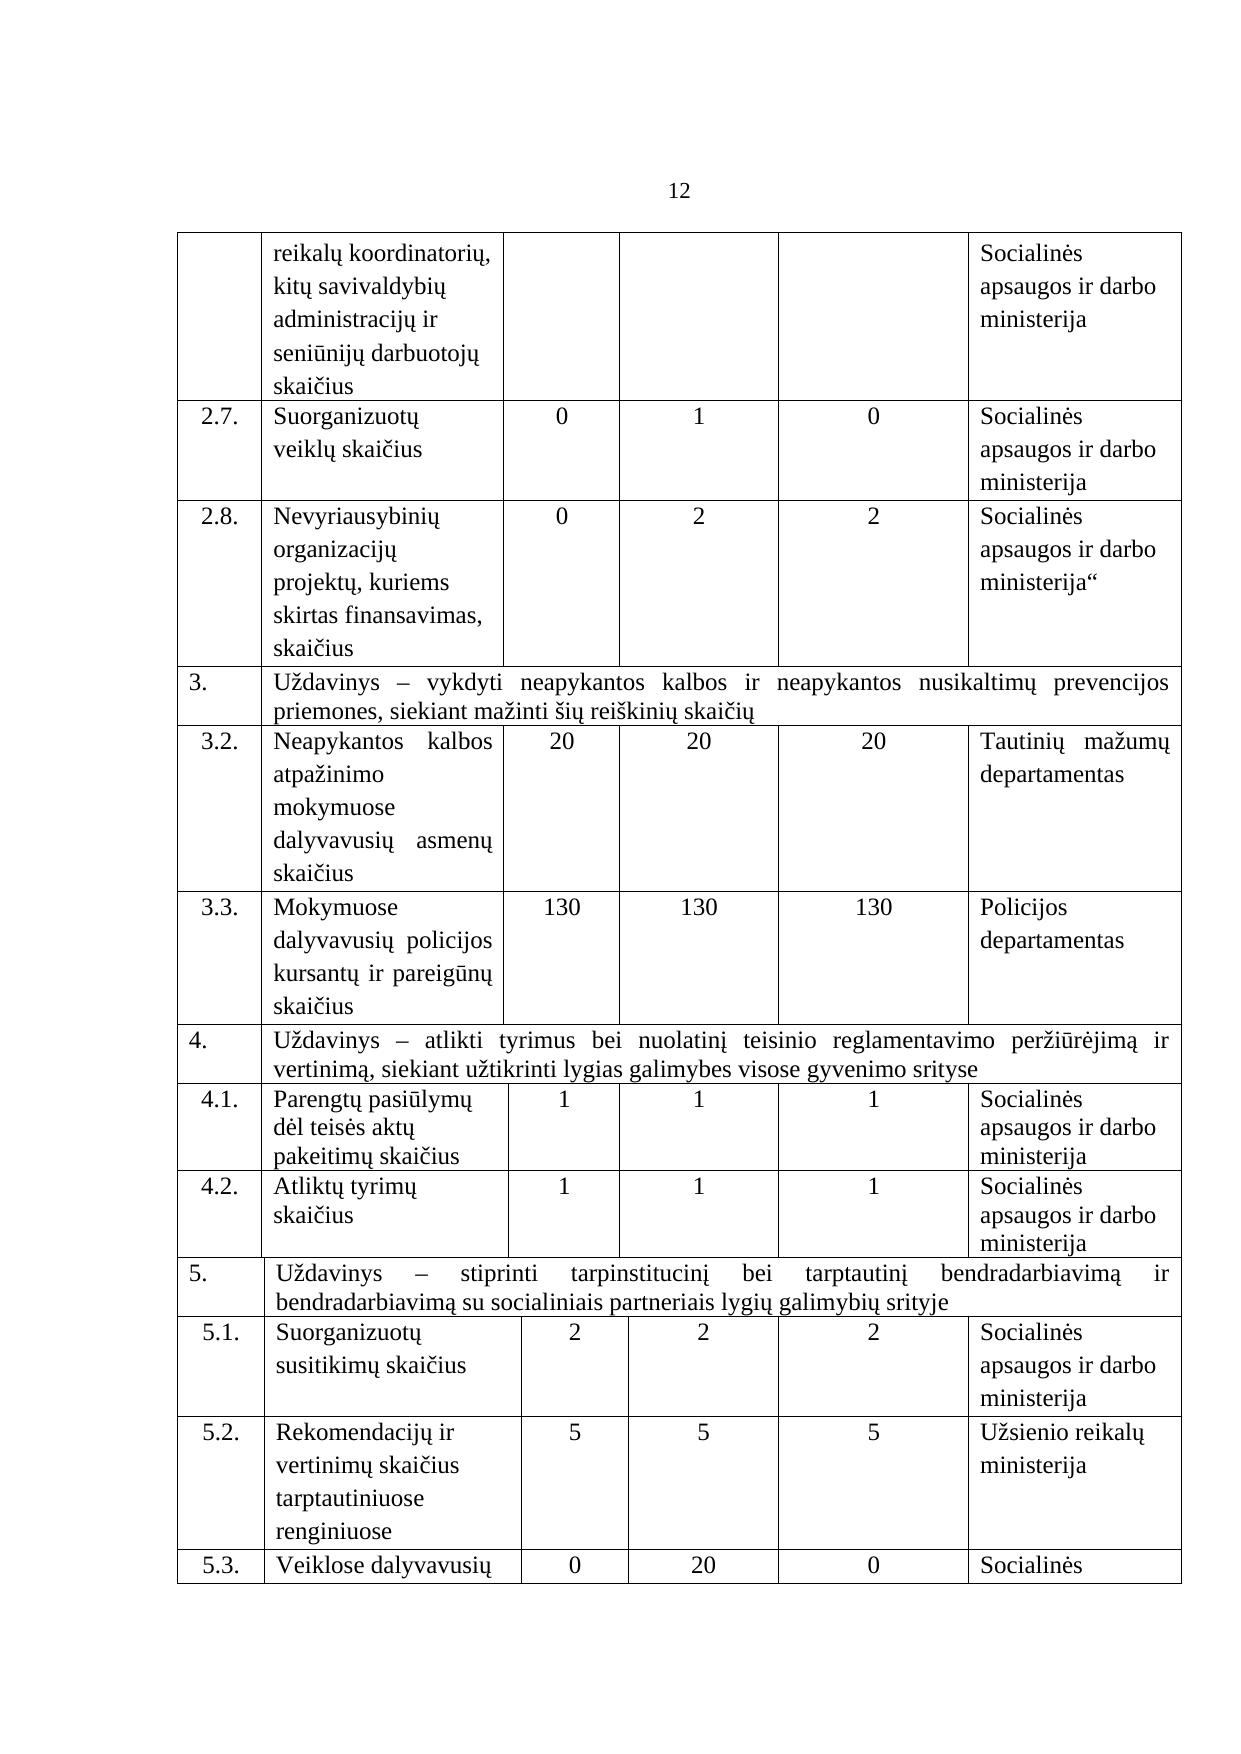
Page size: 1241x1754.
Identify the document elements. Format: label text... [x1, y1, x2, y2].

table_cell 1 [779, 1171, 968, 1257]
table_cell 5.2. [178, 1417, 264, 1549]
table_cell Socialinės apsaugos ir darbo ministerija [969, 1084, 1181, 1170]
table_cell 2.7. [178, 401, 261, 500]
table_cell Suorganizuotų susitikimų skaičius [265, 1317, 521, 1416]
table_cell 5 [522, 1417, 628, 1549]
table_cell 20 [629, 1550, 778, 1583]
table_cell [504, 233, 619, 400]
table_cell 1 [779, 1084, 968, 1170]
table_cell 4. [178, 1025, 261, 1083]
table_cell Policijos departamentas [969, 892, 1181, 1024]
table_cell - [620, 233, 778, 400]
table_cell Mokymuose dalyvavusių policijos kursantų ir pareigūnų skaičius [262, 892, 503, 1024]
table_cell 2 [620, 501, 778, 666]
table_cell 5 [629, 1417, 778, 1549]
table_cell 5.3. [178, 1550, 264, 1583]
table_cell [178, 233, 261, 400]
table_cell Atliktų tyrimų skaičius [262, 1171, 508, 1257]
table_cell 0 [522, 1550, 628, 1583]
table_cell 1 [620, 1171, 778, 1257]
table_cell 2 [779, 1317, 968, 1416]
table_cell reikalų koordinatorių, kitų savivaldybių administracijų ir seniūnijų darbuotojų skaičius [262, 233, 503, 400]
table_cell - [779, 233, 968, 400]
table_cell 5. [178, 1258, 264, 1316]
table_cell 0 [779, 401, 968, 500]
table_cell Parengtų pasiūlymų dėl teisės aktų pakeitimų skaičius [262, 1084, 508, 1170]
table_cell 0 [504, 501, 619, 666]
table_cell Užsienio reikalų ministerija [969, 1417, 1181, 1549]
table_cell 5 [779, 1417, 968, 1549]
table_cell 2 [779, 501, 968, 666]
table_cell Veiklose dalyvavusių [265, 1550, 521, 1583]
table_cell 4.1. [178, 1084, 261, 1170]
table_cell Socialinės [969, 1550, 1181, 1583]
table_cell 20 [779, 726, 968, 891]
table_cell Uždavinys – vykdyti neapykantos kalbos ir neapykantos nusikaltimų prevencijos priemones, siekiant mažinti šių reiškinių skaičių [262, 667, 1181, 725]
table_cell Nevyriausybinių organizacijų projektų, kuriems skirtas finansavimas, skaičius [262, 501, 503, 666]
table_cell 2 [629, 1317, 778, 1416]
table_cell 130 [779, 892, 968, 1024]
table_cell 130 [504, 892, 619, 1024]
table_cell Neapykantos kalbos atpažinimo mokymuose dalyvavusių asmenų skaičius [262, 726, 503, 891]
table_cell 0 [504, 401, 619, 500]
table_cell Rekomendacijų ir vertinimų skaičius tarptautiniuose renginiuose [265, 1417, 521, 1549]
table_cell 2 [522, 1317, 628, 1416]
table_cell Socialinės apsaugos ir darbo ministerija [969, 1317, 1181, 1416]
table_cell Uždavinys – atlikti tyrimus bei nuolatinį teisinio reglamentavimo peržiūrėjimą ir vertinimą, siekiant užtikrinti lygias galimybes visose gyvenimo srityse [262, 1025, 1181, 1083]
table_cell 1 [620, 1084, 778, 1170]
table_cell Socialinės apsaugos ir darbo ministerija“ [969, 501, 1181, 666]
table_cell 5.1. [178, 1317, 264, 1416]
table_cell 20 [504, 726, 619, 891]
table_cell Suorganizuotų veiklų skaičius [262, 401, 503, 500]
table_cell 2.8. [178, 501, 261, 666]
table_cell 20 [620, 726, 778, 891]
table_cell 3.3. [178, 892, 261, 1024]
table_cell 1 [620, 401, 778, 500]
table_cell Socialinės apsaugos ir darbo ministerija [969, 401, 1181, 500]
table_cell Uždavinys – stiprinti tarpinstitucinį bei tarptautinį bendradarbiavimą ir bendradarbiavimą su socialiniais partneriais lygių galimybių srityje [265, 1258, 1181, 1316]
table_cell 0 [779, 1550, 968, 1583]
table_cell 3.2. [178, 726, 261, 891]
table_cell Socialinės apsaugos ir darbo ministerija [969, 233, 1181, 400]
table_cell Socialinės apsaugos ir darbo ministerija [969, 1171, 1181, 1257]
table_cell 4.2. [178, 1171, 261, 1257]
table_cell Tautinių mažumų departamentas [969, 726, 1181, 891]
table_cell 3. [178, 667, 261, 725]
table_cell 130 [620, 892, 778, 1024]
table_cell 1 [509, 1084, 619, 1170]
table_cell 1 [509, 1171, 619, 1257]
